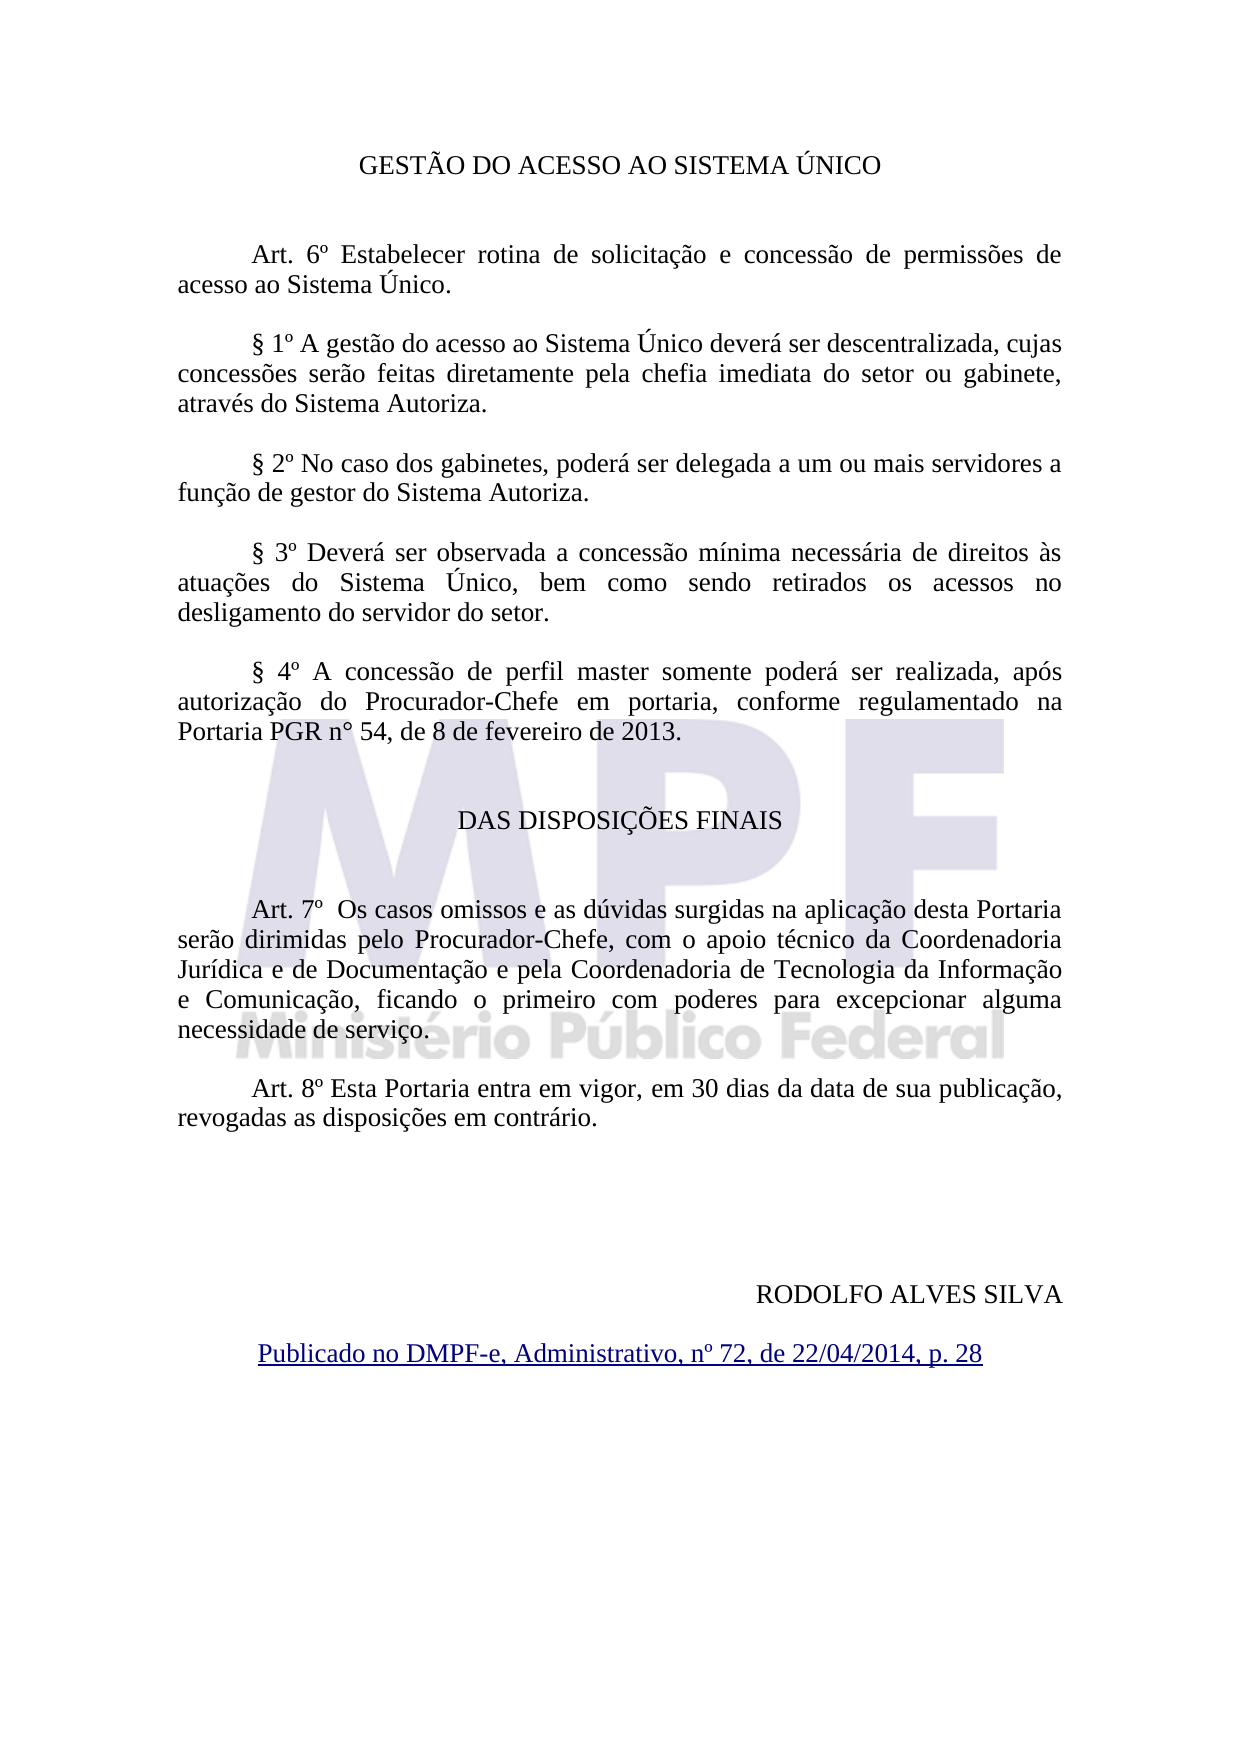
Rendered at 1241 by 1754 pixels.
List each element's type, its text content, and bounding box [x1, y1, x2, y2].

picture [236, 1044, 1004, 1059]
picture [236, 835, 1004, 895]
text Art. 7º Os casos omissos e as dúvidas surgidas na aplicação desta Portaria serão dirimidas pelo Procurador-Chefe, com o apoio técnico da Coordenadoria Jurídica e de Documentação e pela Coordenadoria de Tecnologia da Informação e Comunicação, ficando o primeiro com poderes para excepcionar alguma necessidade de serviço. [177, 895, 1063, 1044]
text § 2º No caso dos gabinetes, poderá ser delegada a um ou mais servidores a função de gestor do Sistema Autoriza. [177, 448, 1063, 508]
text RODOLFO ALVES SILVA [177, 1280, 1063, 1309]
text § 1º A gestão do acesso ao Sistema Único deverá ser descentralizada, cujas concessões serão feitas diretamente pela chefia imediata do setor ou gabinete, através do Sistema Autoriza. [177, 329, 1063, 418]
text Art. 8º Esta Portaria entra em vigor, em 30 dias da data de sua publicação, revogadas as disposições em contrário. [177, 1073, 1063, 1133]
text GESTÃO DO ACESSO AO SISTEMA ÚNICO [177, 150, 1063, 180]
text Art. 6º Estabelecer rotina de solicitação e concessão de permissões de acesso ao Sistema Único. [177, 239, 1063, 299]
text Publicado no DMPF-e, Administrativo, nº 72, de 22/04/2014, p. 28 [177, 1339, 1063, 1368]
picture [236, 746, 1004, 806]
text DAS DISPOSIÇÕES FINAIS [177, 806, 1063, 835]
text § 3º Deverá ser observada a concessão mínima necessária de direitos às atuações do Sistema Único, bem como sendo retirados os acessos no desligamento do servidor do setor. [177, 537, 1063, 627]
text § 4º A concessão de perfil master somente poderá ser realizada, após autorização do Procurador-Chefe em portaria, conforme regulamentado na Portaria PGR n° 54, de 8 de fevereiro de 2013. [177, 657, 1063, 746]
